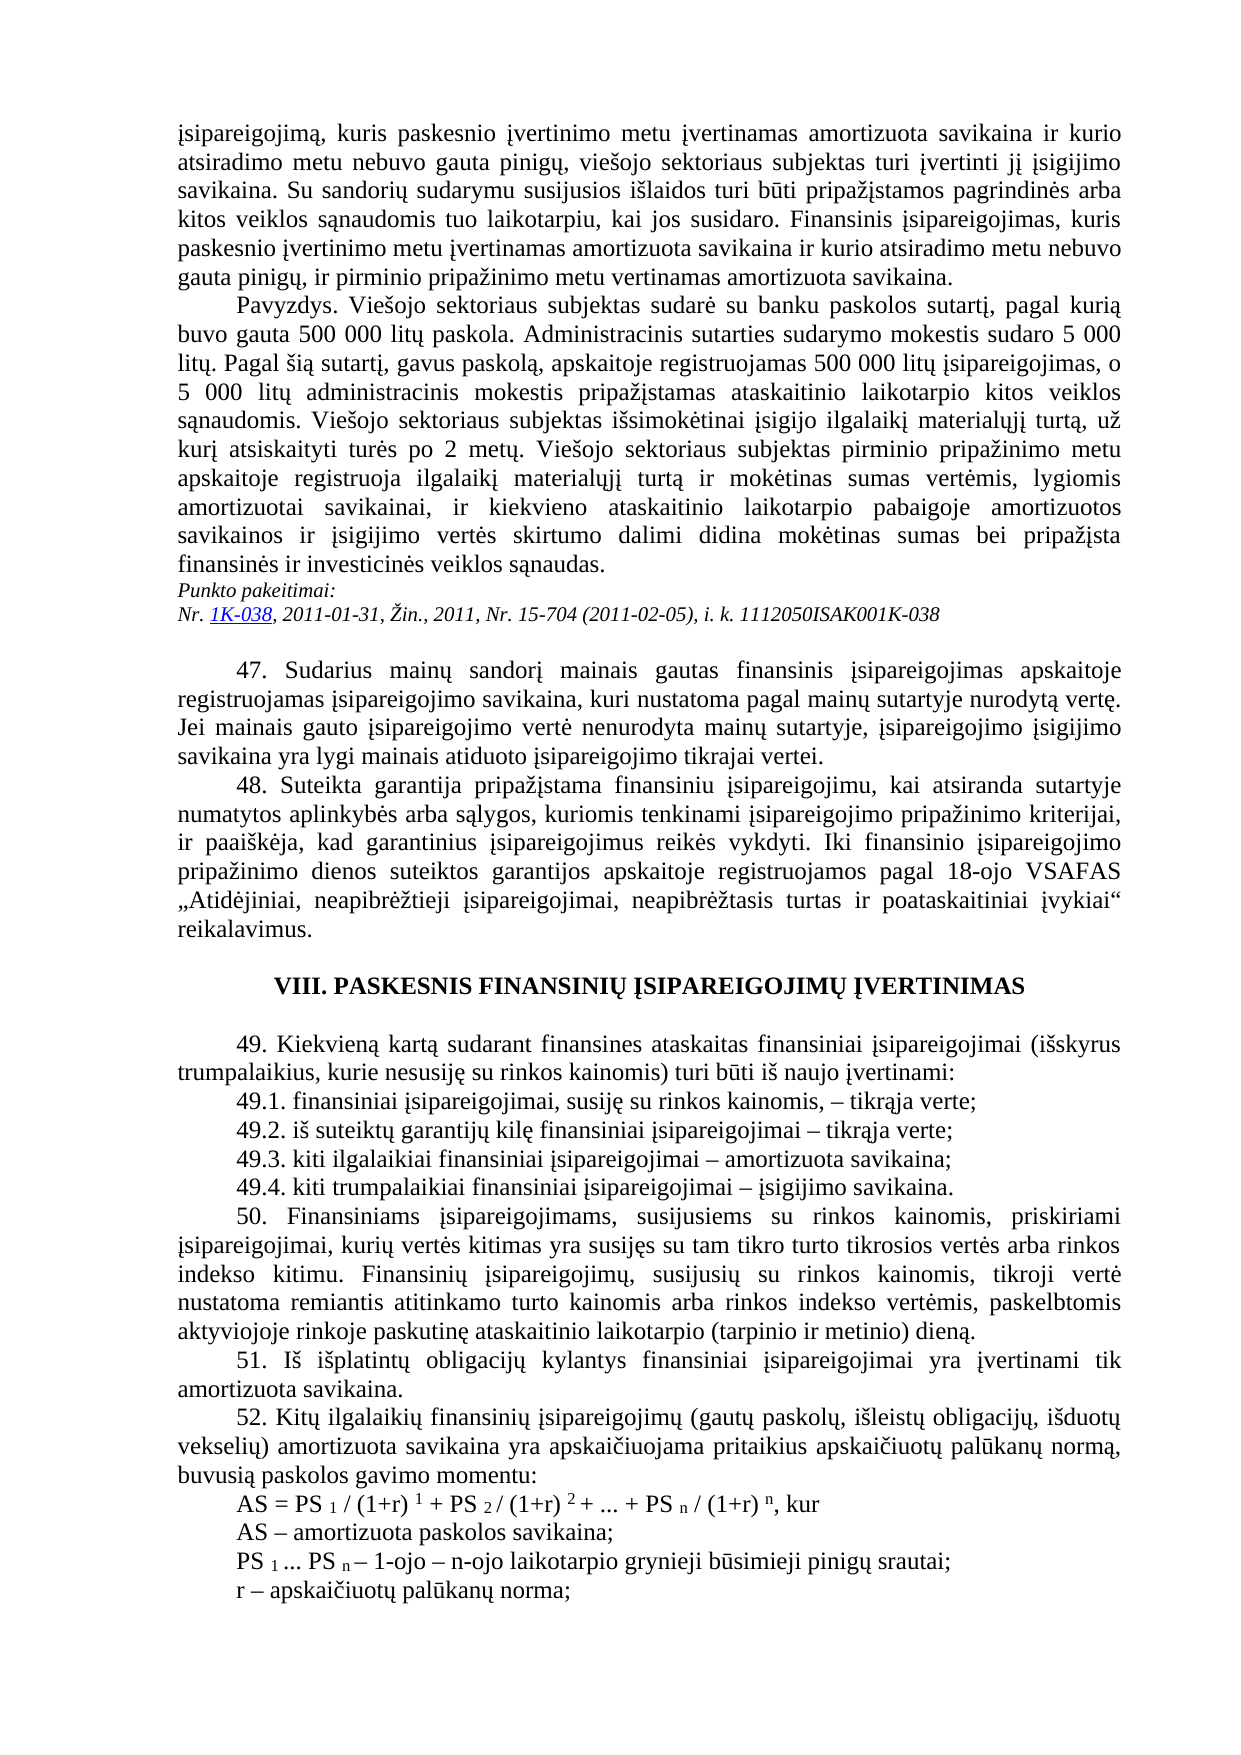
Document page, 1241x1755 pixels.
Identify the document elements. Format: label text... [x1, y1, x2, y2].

text 50. Finansiniams įsipareigojimams, susijusiems su rinkos kainomis, priskiriami įsipareigojimai, kurių vertės kitimas yra susijęs su tam tikro turto tikrosios vertės arba rinkos indekso kitimu. Finansinių įsipareigojimų, susijusių su rinkos kainomis, tikroji vertė nustatoma remiantis atitinkamo turto kainomis arba rinkos indekso vertėmis, paskelbtomis aktyviojoje rinkoje paskutinę ataskaitinio laikotarpio (tarpinio ir metinio) dieną. [177, 1201, 1122, 1345]
text 49. Kiekvieną kartą sudarant finansines ataskaitas finansiniai įsipareigojimai (išskyrus trumpalaikius, kurie nesusiję su rinkos kainomis) turi būti iš naujo įvertinami: [177, 1029, 1122, 1086]
text 49.2. iš suteiktų garantijų kilę finansiniai įsipareigojimai – tikrąja verte; [177, 1115, 1122, 1144]
text 52. Kitų ilgalaikių finansinių įsipareigojimų (gautų paskolų, išleistų obligacijų, išduotų vekselių) amortizuota savikaina yra apskaičiuojama pritaikius apskaičiuotų palūkanų normą, buvusią paskolos gavimo momentu: [177, 1402, 1122, 1489]
text 49.3. kiti ilgalaikiai finansiniai įsipareigojimai – amortizuota savikaina; [177, 1144, 1122, 1172]
text 51. Iš išplatintų obligacijų kylantys finansiniai įsipareigojimai yra įvertinami tik amortizuota savikaina. [177, 1345, 1122, 1402]
text AS = PS 1 / (1+r) 1 + PS 2 / (1+r) 2 + ... + PS n / (1+r) n, kur [177, 1489, 1122, 1517]
text Nr. 1K-038, 2011-01-31, Žin., 2011, Nr. 15-704 (2011-02-05), i. k. 1112050ISAK001K-038 [177, 602, 1122, 626]
text r – apskaičiuotų palūkanų norma; [177, 1575, 1122, 1604]
text Punkto pakeitimai: [177, 578, 1122, 602]
text 47. Sudarius mainų sandorį mainais gautas finansinis įsipareigojimas apskaitoje registruojamas įsipareigojimo savikaina, kuri nustatoma pagal mainų sutartyje nurodytą vertę. Jei mainais gauto įsipareigojimo vertė nenurodyta mainų sutartyje, įsipareigojimo įsigijimo savikaina yra lygi mainais atiduoto įsipareigojimo tikrajai vertei. [177, 655, 1122, 770]
text VIII. PASKESNIS FINANSINIŲ ĮSIPAREIGOJIMŲ ĮVERTINIMAS [177, 971, 1122, 1000]
text 48. Suteikta garantija pripažįstama finansiniu įsipareigojimu, kai atsiranda sutartyje numatytos aplinkybės arba sąlygos, kuriomis tenkinami įsipareigojimo pripažinimo kriterijai, ir paaiškėja, kad garantinius įsipareigojimus reikės vykdyti. Iki finansinio įsipareigojimo pripažinimo dienos suteiktos garantijos apskaitoje registruojamos pagal 18-ojo VSAFAS „Atidėjiniai, neapibrėžtieji įsipareigojimai, neapibrėžtasis turtas ir poataskaitiniai įvykiai“ reikalavimus. [177, 770, 1122, 942]
text 49.1. finansiniai įsipareigojimai, susiję su rinkos kainomis, – tikrąja verte; [177, 1086, 1122, 1115]
text AS – amortizuota paskolos savikaina; [177, 1517, 1122, 1546]
text PS 1 ... PS n – 1-ojo – n-ojo laikotarpio grynieji būsimieji pinigų srautai; [177, 1546, 1122, 1575]
text Pavyzdys. Viešojo sektoriaus subjektas sudarė su banku paskolos sutartį, pagal kurią buvo gauta 500 000 litų paskola. Administracinis sutarties sudarymo mokestis sudaro 5 000 litų. Pagal šią sutartį, gavus paskolą, apskaitoje registruojamas 500 000 litų įsipareigojimas, o 5 000 litų administracinis mokestis pripažįstamas ataskaitinio laikotarpio kitos veiklos sąnaudomis. Viešojo sektoriaus subjektas išsimokėtinai įsigijo ilgalaikį materialųjį turtą, už kurį atsiskaityti turės po 2 metų. Viešojo sektoriaus subjektas pirminio pripažinimo metu apskaitoje registruoja ilgalaikį materialųjį turtą ir mokėtinas sumas vertėmis, lygiomis amortizuotai savikainai, ir kiekvieno ataskaitinio laikotarpio pabaigoje amortizuotos savikainos ir įsigijimo vertės skirtumo dalimi didina mokėtinas sumas bei pripažįsta finansinės ir investicinės veiklos sąnaudas. [177, 291, 1122, 578]
text įsipareigojimą, kuris paskesnio įvertinimo metu įvertinamas amortizuota savikaina ir kurio atsiradimo metu nebuvo gauta pinigų, viešojo sektoriaus subjektas turi įvertinti jį įsigijimo savikaina. Su sandorių sudarymu susijusios išlaidos turi būti pripažįstamos pagrindinės arba kitos veiklos sąnaudomis tuo laikotarpiu, kai jos susidaro. Finansinis įsipareigojimas, kuris paskesnio įvertinimo metu įvertinamas amortizuota savikaina ir kurio atsiradimo metu nebuvo gauta pinigų, ir pirminio pripažinimo metu vertinamas amortizuota savikaina. [177, 118, 1122, 291]
text 49.4. kiti trumpalaikiai finansiniai įsipareigojimai – įsigijimo savikaina. [177, 1172, 1122, 1201]
